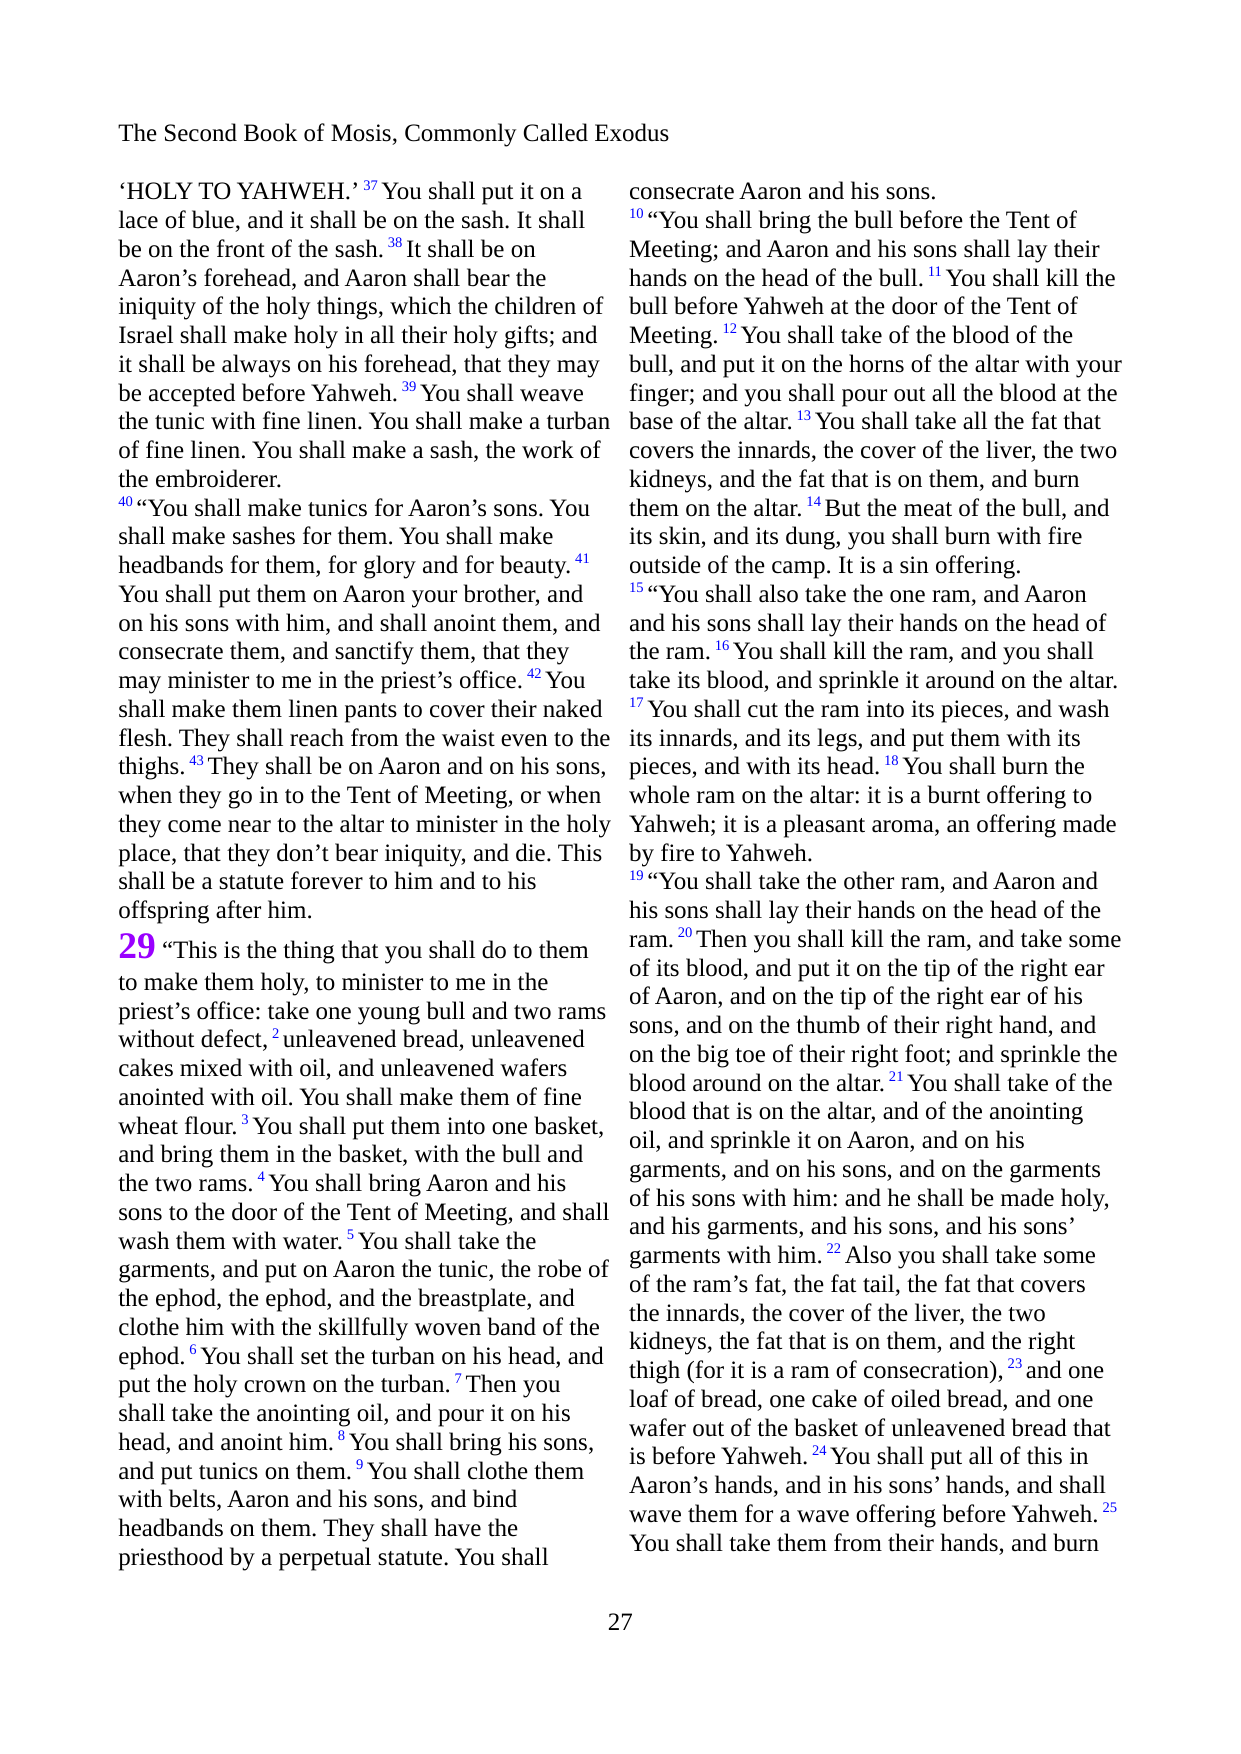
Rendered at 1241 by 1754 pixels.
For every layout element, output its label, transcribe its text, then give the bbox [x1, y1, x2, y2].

text 19 “You shall take the other ram, and Aaron and his sons shall lay their hands on the head of the ram. 20 Then you shall kill the ram, and take some of its blood, and put it on the tip of the right ear of Aaron, and on the tip of the right ear of his sons, and on the thumb of their right hand, and on the big toe of their right foot; and sprinkle the blood around on the altar. 21 You shall take of the blood that is on the altar, and of the anointing oil, and sprinkle it on Aaron, and on his garments, and on his sons, and on the garments of his sons with him: and he shall be made holy, and his garments, and his sons, and his sons’ garments with him. 22 Also you shall take some of the ram’s fat, the fat tail, the fat that covers the innards, the cover of the liver, the two kidneys, the fat that is on them, and the right thigh (for it is a ram of consecration), 23 and one loaf of bread, one cake of oiled bread, and one wafer out of the basket of unleavened bread that is before Yahweh. 24 You shall put all of this in Aaron’s hands, and in his sons’ hands, and shall wave them for a wave offering before Yahweh. 25 You shall take them from their hands, and burn [629, 866, 1122, 1556]
text 10 “You shall bring the bull before the Tent of Meeting; and Aaron and his sons shall lay their hands on the head of the bull. 11 You shall kill the bull before Yahweh at the door of the Tent of Meeting. 12 You shall take of the blood of the bull, and put it on the horns of the altar with your finger; and you shall pour out all the blood at the base of the altar. 13 You shall take all the fat that covers the innards, the cover of the liver, the two kidneys, and the fat that is on them, and burn them on the altar. 14 But the meat of the bull, and its skin, and its dung, you shall burn with fire outside of the camp. It is a sin offering. [629, 205, 1122, 579]
text ‘HOLY TO YAHWEH.’ 37 You shall put it on a lace of blue, and it shall be on the sash. It shall be on the front of the sash. 38 It shall be on Aaron’s forehead, and Aaron shall bear the iniquity of the holy things, which the children of Israel shall make holy in all their holy gifts; and it shall be always on his forehead, that they may be accepted before Yahweh. 39 You shall weave the tunic with fine linen. You shall make a turban of fine linen. You shall make a sash, the work of the embroiderer. [118, 176, 611, 493]
text 29 “This is the thing that you shall do to them to make them holy, to minister to me in the priest’s office: take one young bull and two rams without defect, 2 unleavened bread, unleavened cakes mixed with oil, and unleavened wafers anointed with oil. You shall make them of fine wheat flour. 3 You shall put them into one basket, and bring them in the basket, with the bull and the two rams. 4 You shall bring Aaron and his sons to the door of the Tent of Meeting, and shall wash them with water. 5 You shall take the garments, and put on Aaron the tunic, the robe of the ephod, the ephod, and the breastplate, and clothe him with the skillfully woven band of the ephod. 6 You shall set the turban on his head, and put the holy crown on the turban. 7 Then you shall take the anointing oil, and pour it on his head, and anoint him. 8 You shall bring his sons, and put tunics on them. 9 You shall clothe them with belts, Aaron and his sons, and bind headbands on them. They shall have the priesthood by a perpetual statute. You shall [118, 924, 611, 1571]
text consecrate Aaron and his sons. [629, 176, 1122, 205]
text 15 “You shall also take the one ram, and Aaron and his sons shall lay their hands on the head of the ram. 16 You shall kill the ram, and you shall take its blood, and sprinkle it around on the altar. 17 You shall cut the ram into its pieces, and wash its innards, and its legs, and put them with its pieces, and with its head. 18 You shall burn the whole ram on the altar: it is a burnt offering to Yahweh; it is a pleasant aroma, an offering made by fire to Yahweh. [629, 579, 1122, 866]
text 40 “You shall make tunics for Aaron’s sons. You shall make sashes for them. You shall make headbands for them, for glory and for beauty. 41 You shall put them on Aaron your brother, and on his sons with him, and shall anoint them, and consecrate them, and sanctify them, that they may minister to me in the priest’s office. 42 You shall make them linen pants to cover their naked flesh. They shall reach from the waist even to the thighs. 43 They shall be on Aaron and on his sons, when they go in to the Tent of Meeting, or when they come near to the altar to minister in the holy place, that they don’t bear iniquity, and die. This shall be a statute forever to him and to his offspring after him. [118, 493, 611, 924]
